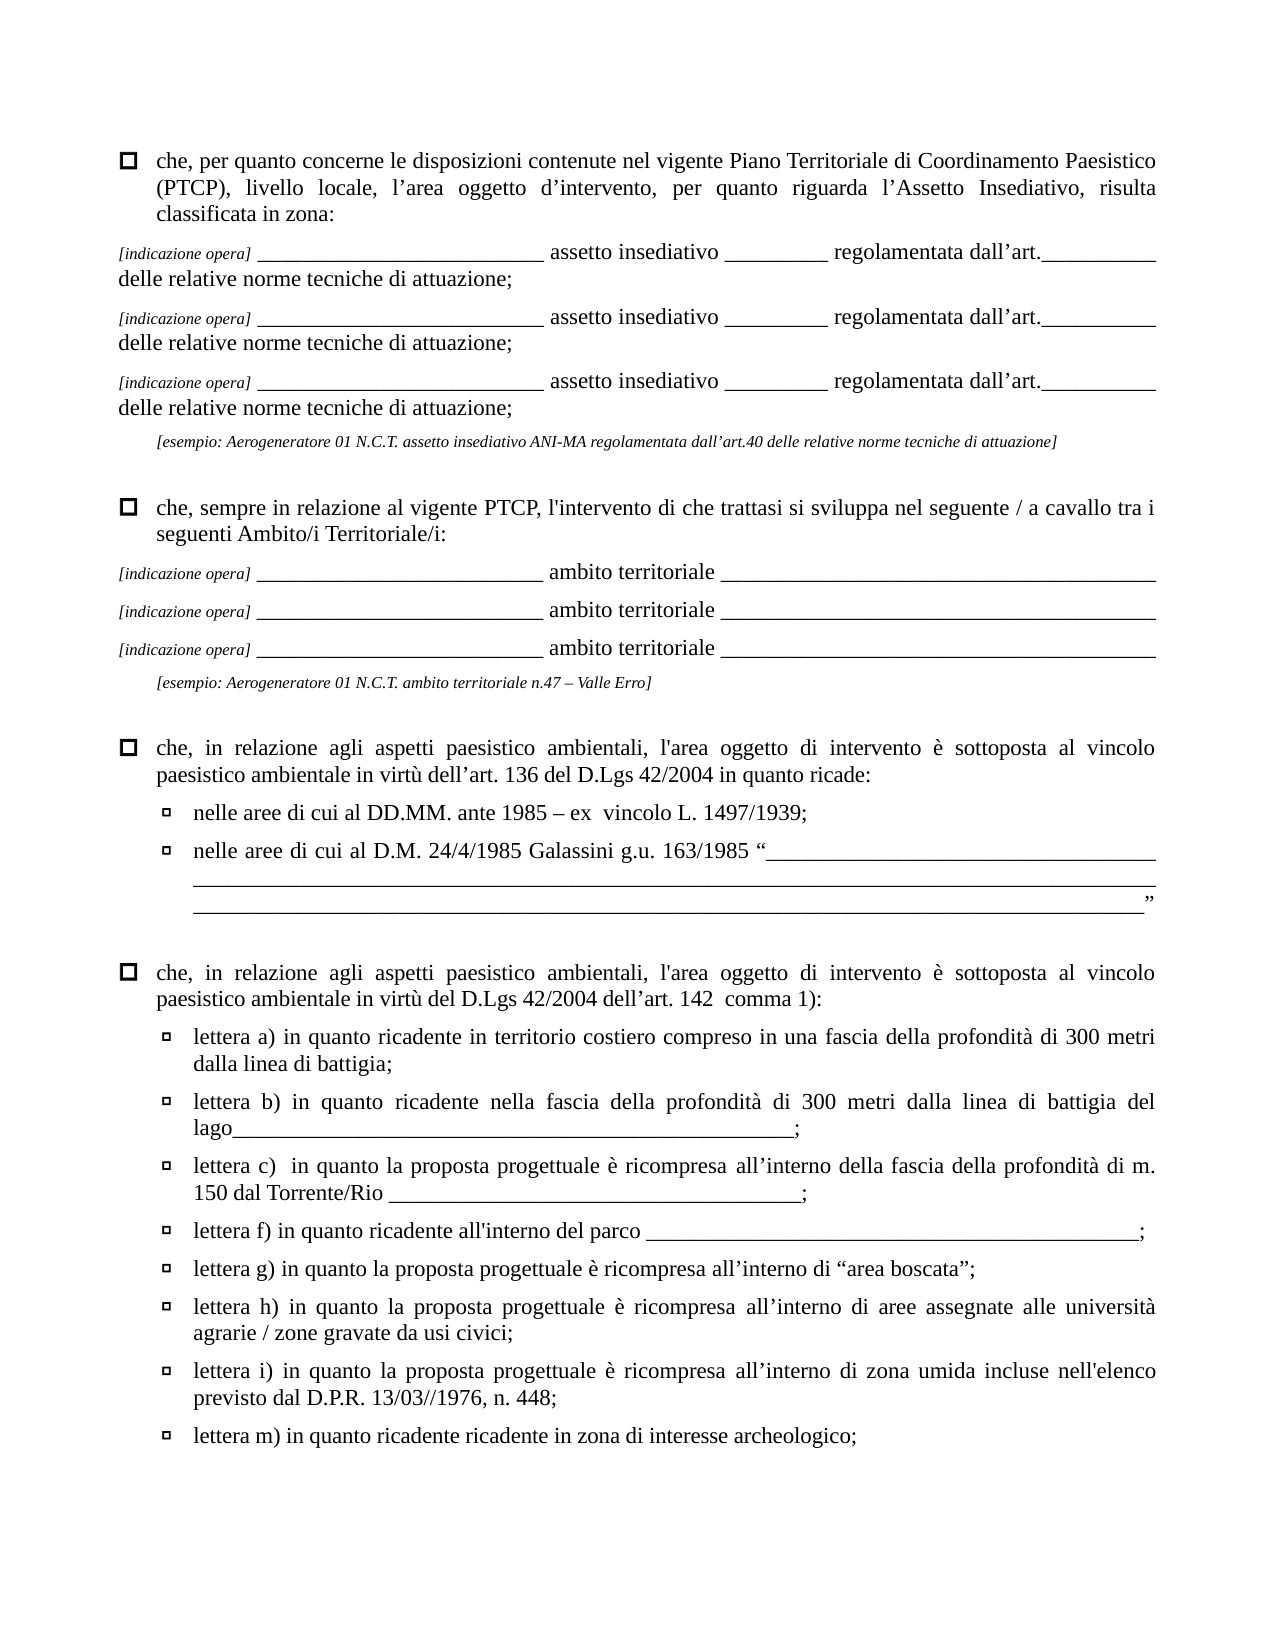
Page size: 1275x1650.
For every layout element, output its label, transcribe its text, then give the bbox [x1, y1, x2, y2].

list lettera h) in quanto la proposta progettuale è ricompresa all’interno di aree assegnate alle università agrarie / zone gravate da usi civici; [156, 1293, 1157, 1346]
list nelle aree di cui al D.M. 24/4/1985 Galassini g.u. 163/1985 “__________________________________ _______________________________________________________________________________________________________________________________________________________________________” [156, 837, 1157, 916]
list lettera g) in quanto la proposta progettuale è ricompresa all’interno di “area boscata”; [156, 1255, 1157, 1281]
list lettera m) in quanto ricadente ricadente in zona di interesse archeologico; [156, 1422, 1157, 1448]
list che, in relazione agli aspetti paesistico ambientali, l'area oggetto di intervento è sottoposta al vincolo paesistico ambientale in virtù dell’art. 136 del D.Lgs 42/2004 in quanto ricade: [118, 734, 1157, 787]
list [indicazione opera] _________________________ assetto insediativo _________ regolamentata dall’art.__________ delle relative norme tecniche di attuazione; [118, 303, 1157, 356]
list [indicazione opera] _________________________ assetto insediativo _________ regolamentata dall’art.__________ delle relative norme tecniche di attuazione; [118, 367, 1157, 420]
list che, in relazione agli aspetti paesistico ambientali, l'area oggetto di intervento è sottoposta al vincolo paesistico ambientale in virtù del D.Lgs 42/2004 dell’art. 142 comma 1): [118, 959, 1157, 1012]
list lettera c) in quanto la proposta progettuale è ricompresa all’interno della fascia della profondità di m. 150 dal Torrente/Rio ____________________________________; [156, 1152, 1157, 1205]
list che, sempre in relazione al vigente PTCP, l'intervento di che trattasi si sviluppa nel seguente / a cavallo tra i seguenti Ambito/i Territoriale/i: [118, 494, 1157, 546]
list [indicazione opera] _________________________ assetto insediativo _________ regolamentata dall’art.__________ delle relative norme tecniche di attuazione; [118, 238, 1157, 291]
list lettera f) in quanto ricadente all'interno del parco ___________________________________________; [156, 1217, 1157, 1243]
text [indicazione opera] _________________________ ambito territoriale ______________________________________ [118, 596, 1157, 623]
list che, per quanto concerne le disposizioni contenute nel vigente Piano Territoriale di Coordinamento Paesistico (PTCP), livello locale, l’area oggetto d’intervento, per quanto riguarda l’Assetto Insediativo, risulta classificata in zona: [118, 148, 1157, 227]
list nelle aree di cui al DD.MM. ante 1985 – ex vincolo L. 1497/1939; [156, 799, 1157, 825]
list [esempio: Aerogeneratore 01 N.C.T. ambito territoriale n.47 – Valle Erro] [118, 673, 1157, 692]
list lettera b) in quanto ricadente nella fascia della profondità di 300 metri dalla linea di battigia del lago_________________________________________________; [156, 1088, 1157, 1141]
text [indicazione opera] _________________________ ambito territoriale ______________________________________ [118, 558, 1157, 584]
list [esempio: Aerogeneratore 01 N.C.T. assetto insediativo ANI-MA regolamentata dall’art.40 delle relative norme tecniche di attuazione] [118, 432, 1157, 451]
list lettera a) in quanto ricadente in territorio costiero compreso in una fascia della profondità di 300 metri dalla linea di battigia; [156, 1023, 1157, 1076]
list lettera i) in quanto la proposta progettuale è ricompresa all’interno di zona umida incluse nell'elenco previsto dal D.P.R. 13/03//1976, n. 448; [156, 1357, 1157, 1410]
text [indicazione opera] _________________________ ambito territoriale ______________________________________ [118, 634, 1157, 661]
